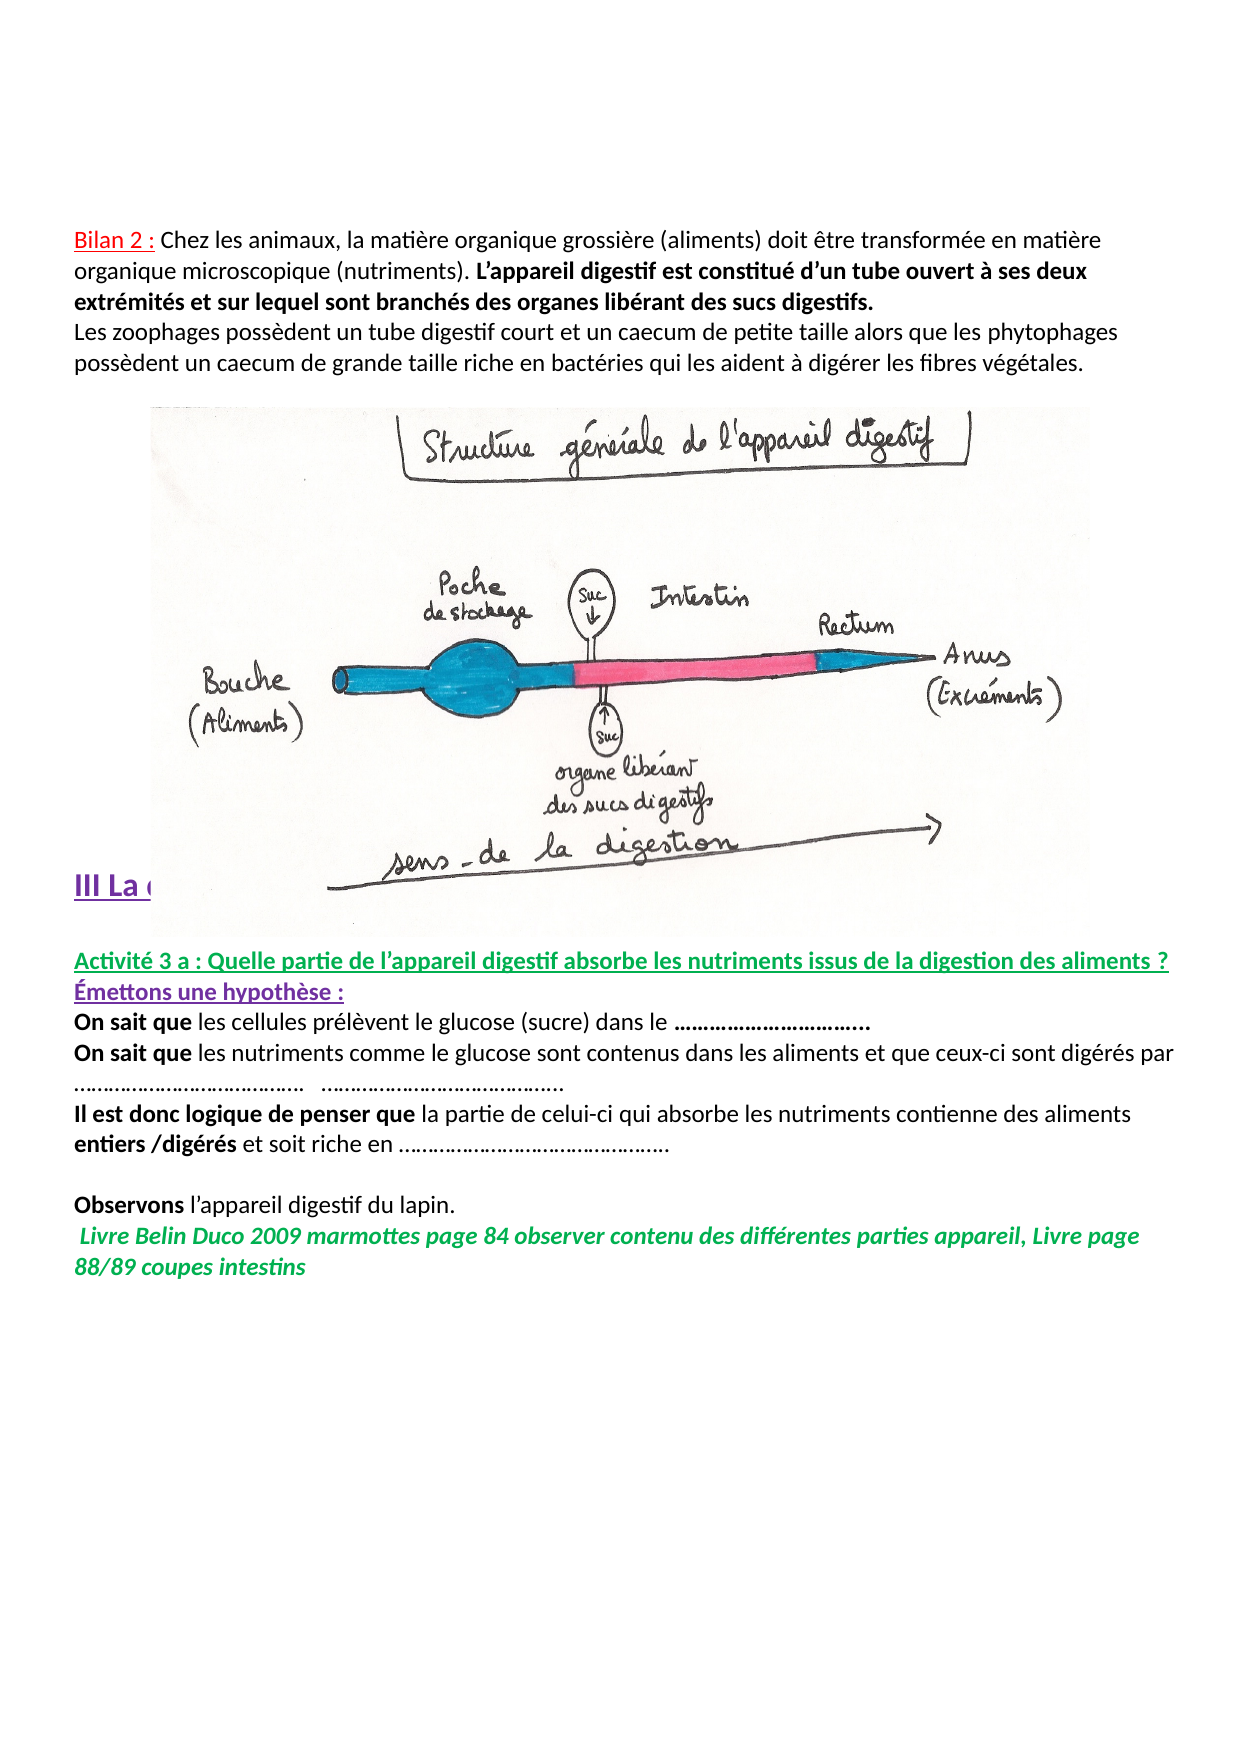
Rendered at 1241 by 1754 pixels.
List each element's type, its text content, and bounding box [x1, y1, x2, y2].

text Observons l’appareil digestif du lapin. [74, 1189, 1196, 1220]
text On sait que les nutriments comme le glucose sont contenus dans les aliments et que ceux-ci sont digérés par …………………………………. …………………………………... [74, 1037, 1196, 1098]
text Activité 3 a : Quelle partie de l’appareil digestif absorbe les nutriments issus de la digestion des aliments ? [74, 945, 1196, 976]
text Livre Belin Duco 2009 marmottes page 84 observer contenu des différentes parties appareil, Livre page 88/89 coupes intestins [74, 1220, 1196, 1281]
text Bilan 2 : Chez les animaux, la matière organique grossière (aliments) doit être transformée en matière organique microscopique (nutriments). L’appareil digestif est constitué d’un tube ouvert à ses deux extrémités et sur lequel sont branchés des organes libérant des sucs digestifs. [74, 224, 1196, 316]
text On sait que les cellules prélèvent le glucose (sucre) dans le …………………………... [74, 1006, 1196, 1037]
text III La distribution des nutriments aux organes consommateurs [1090, 864, 1196, 905]
text Les zoophages possèdent un tube digestif court et un caecum de petite taille alors que les phytophages possèdent un caecum de grande taille riche en bactéries qui les aident à digérer les fibres végétales. [74, 316, 1196, 377]
text Émettons une hypothèse : [74, 976, 1196, 1006]
text Il est donc logique de penser que la partie de celui-ci qui absorbe les nutriments contienne des aliments entiers /digérés et soit riche en ……………………………………….. [74, 1098, 1196, 1159]
text III La distribution des nutriments aux organes consommateurs [74, 864, 150, 899]
